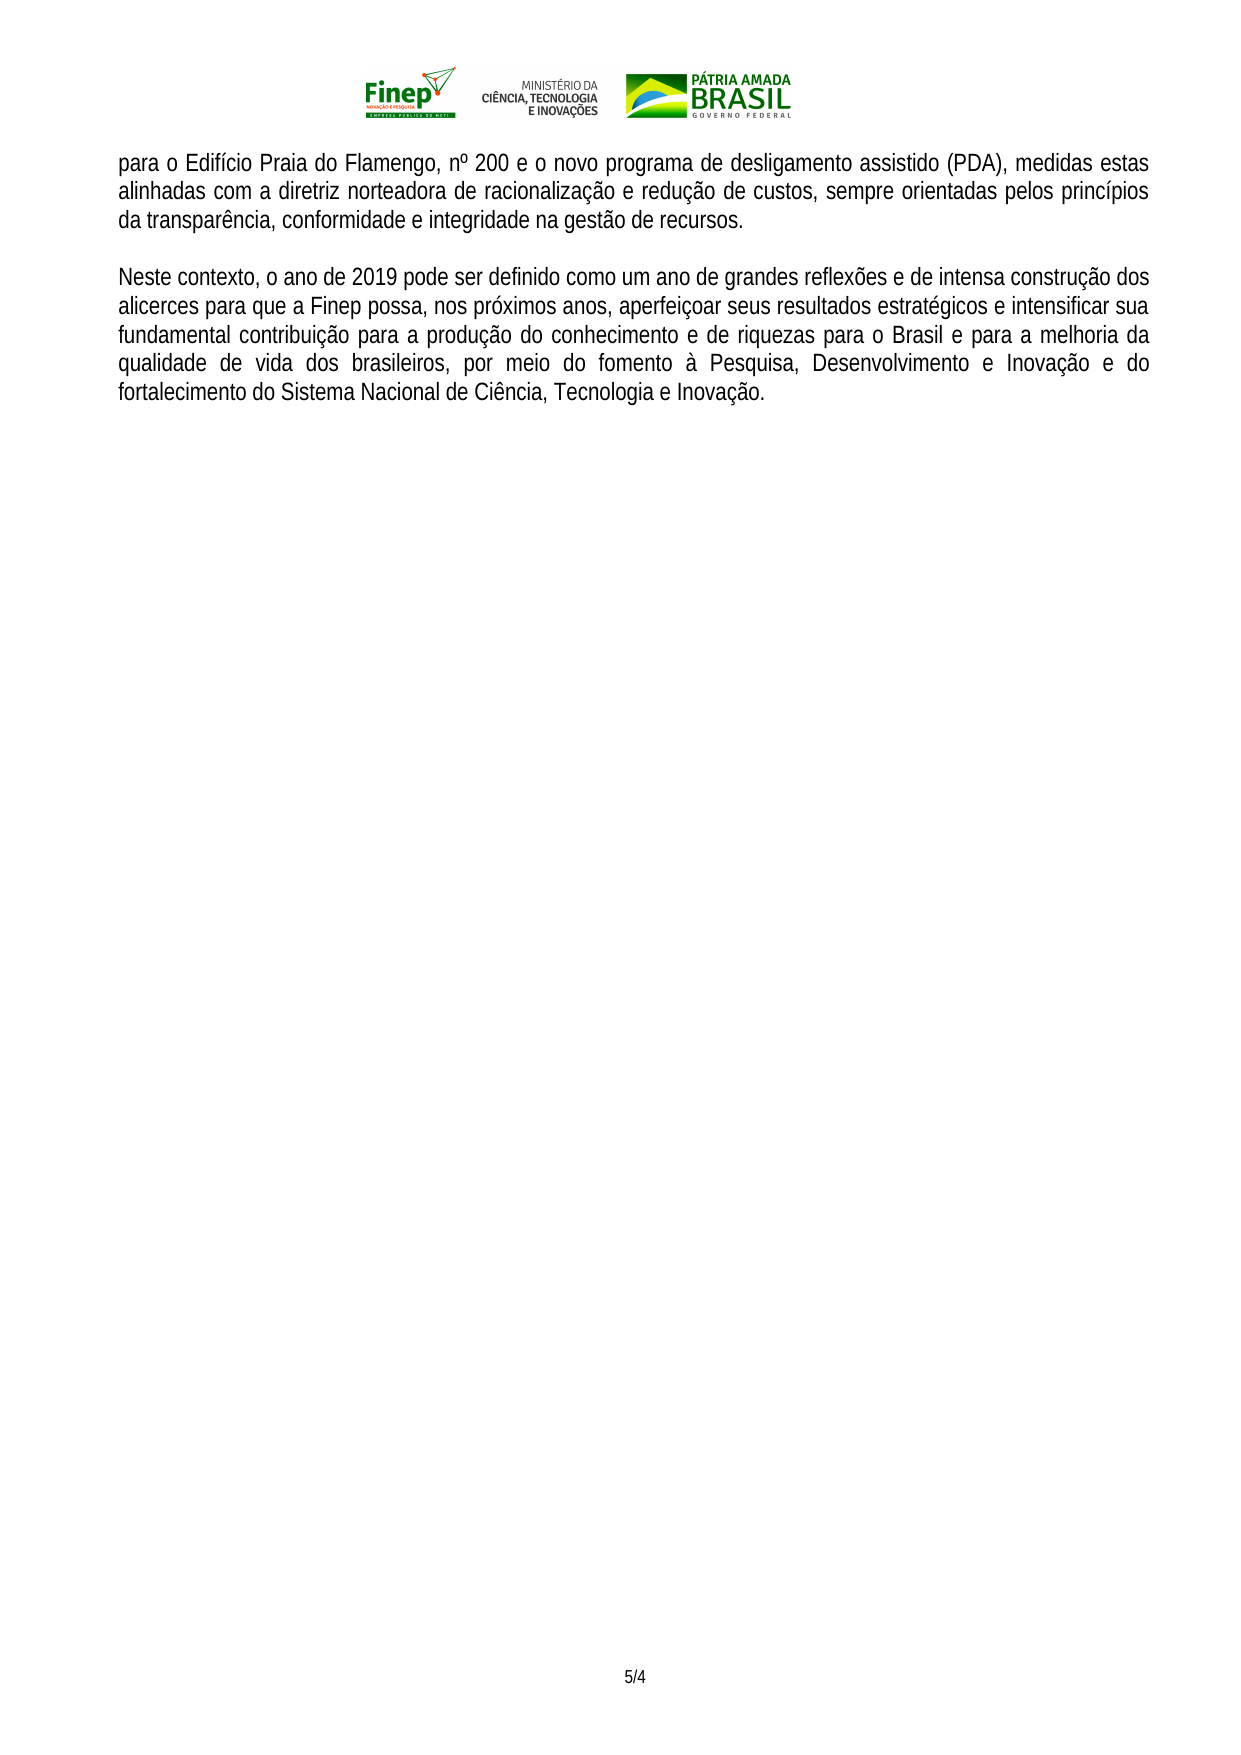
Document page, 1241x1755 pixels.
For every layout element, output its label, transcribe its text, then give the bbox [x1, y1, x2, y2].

text Neste contexto, o ano de 2019 pode ser definido como um ano de grandes reflexões e de intensa construção dos alicerces para que a Finep possa, nos próximos anos, aperfeiçoar seus resultados estratégicos e intensificar sua fundamental contribuição para a produção do conhecimento e de riquezas para o Brasil e para a melhoria da qualidade de vida dos brasileiros, por meio do fomento à Pesquisa, Desenvolvimento e Inovação e do fortalecimento do Sistema Nacional de Ciência, Tecnologia e Inovação. [118, 262, 1152, 406]
text para o Edifício Praia do Flamengo, nº 200 e o novo programa de desligamento assistido (PDA), medidas estas alinhadas com a diretriz norteadora de racionalização e redução de custos, sempre orientadas pelos princípios da transparência, conformidade e integridade na gestão de recursos. [118, 148, 1152, 234]
